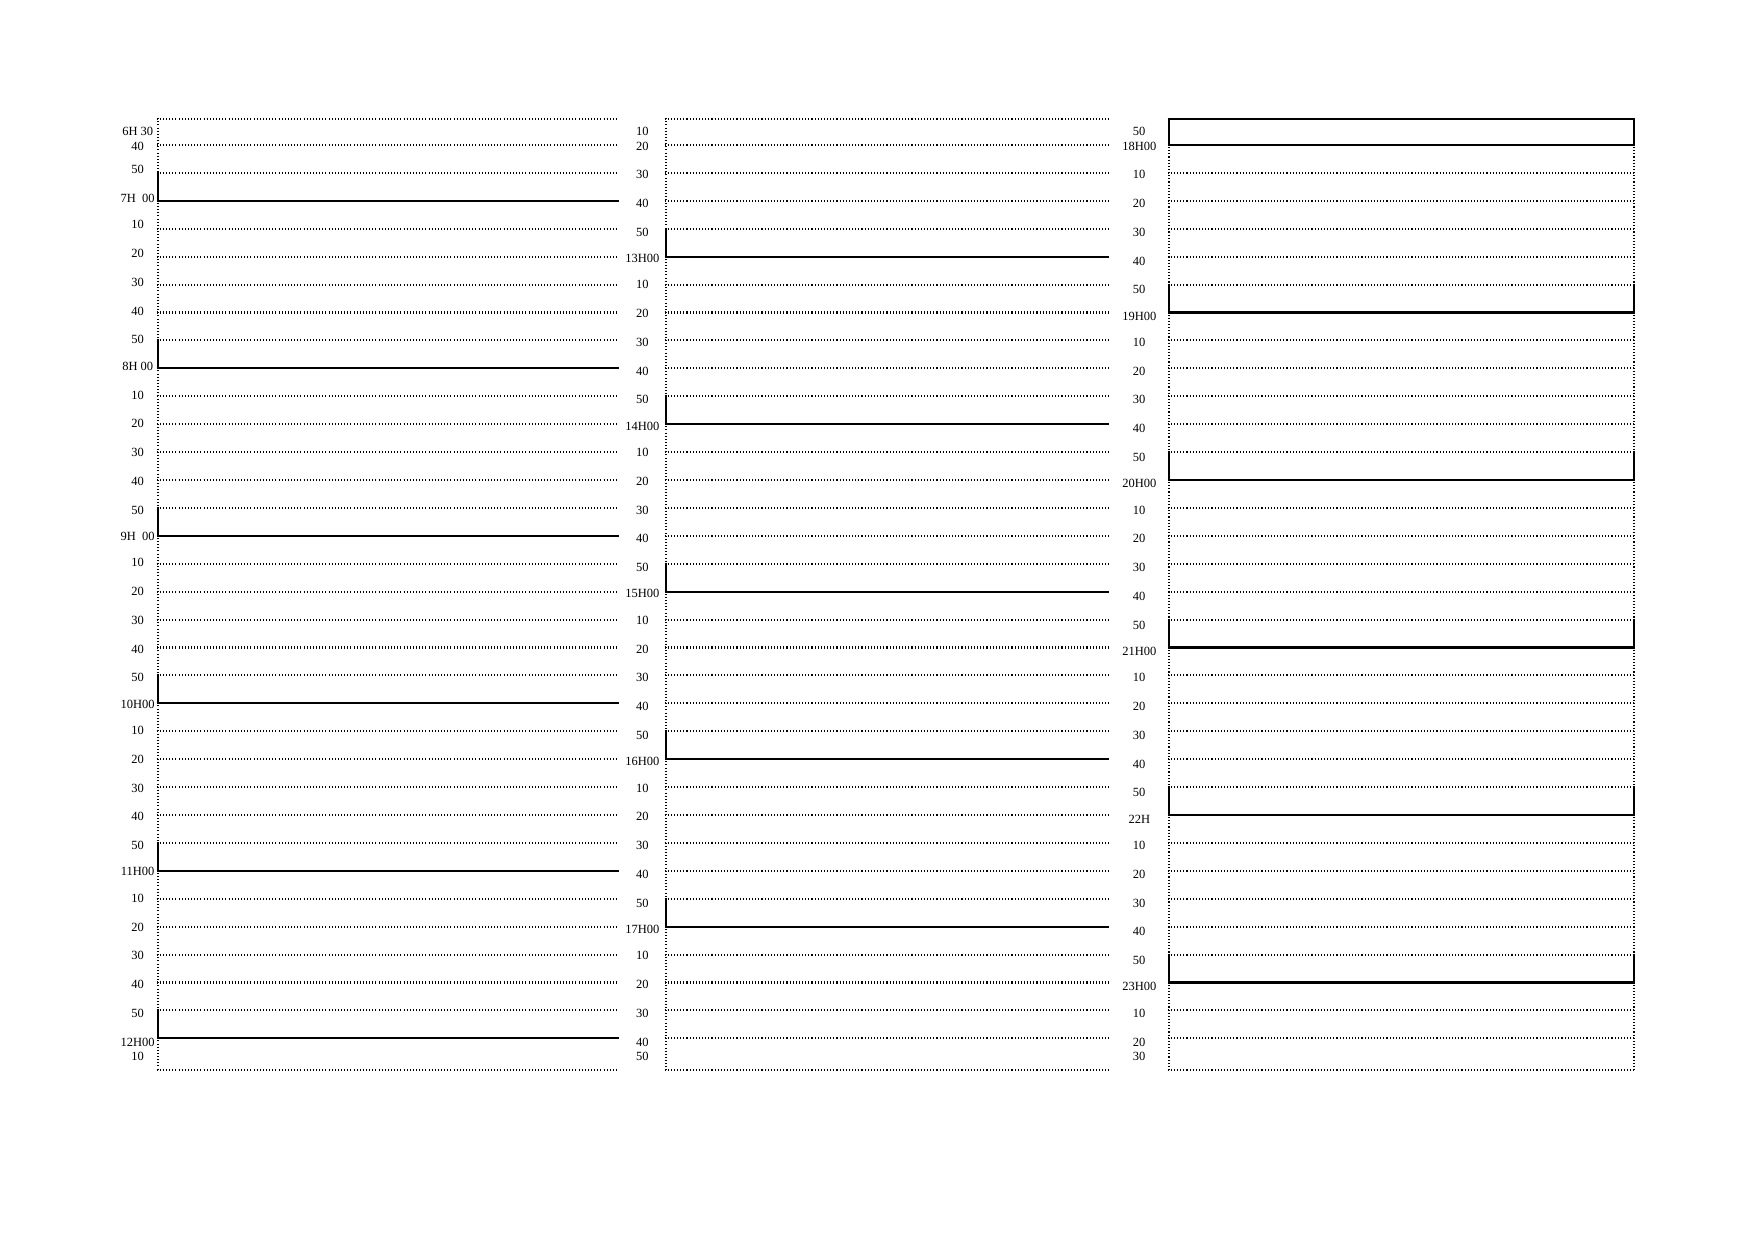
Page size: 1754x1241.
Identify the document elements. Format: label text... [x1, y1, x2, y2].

table_cell [1170, 954, 1633, 981]
table_cell [158, 144, 619, 172]
table_cell [158, 369, 619, 395]
table_cell [667, 730, 1109, 758]
table_cell [667, 563, 1109, 591]
table_cell [158, 591, 619, 618]
table_cell [158, 118, 619, 144]
table_cell [158, 619, 619, 646]
table_cell [158, 228, 619, 256]
table_cell [666, 535, 1109, 563]
table_cell [1170, 786, 1633, 814]
table_cell [666, 258, 1109, 283]
table_cell [158, 284, 619, 311]
table_cell [158, 395, 619, 423]
table_cell [1169, 1037, 1634, 1069]
table_cell [666, 367, 1109, 395]
table_cell [666, 842, 1109, 870]
table_cell [159, 674, 619, 702]
table_cell [1169, 200, 1634, 228]
table_cell [159, 1009, 619, 1037]
table_cell [1169, 395, 1634, 423]
table_cell [666, 1009, 1109, 1037]
table_cell [1169, 842, 1634, 870]
table_cell [1169, 730, 1634, 758]
table_cell [1169, 563, 1634, 591]
table_cell [666, 200, 1109, 228]
table_cell [158, 537, 619, 563]
table_cell [158, 758, 619, 786]
table_cell [666, 1037, 1109, 1069]
table_cell [1169, 1009, 1634, 1037]
table_cell [158, 786, 619, 814]
table_cell [1169, 256, 1634, 283]
table_cell [158, 479, 619, 507]
table_cell [666, 870, 1109, 898]
table_cell [666, 814, 1109, 842]
table_cell [158, 311, 619, 339]
table_cell [666, 339, 1109, 367]
table_cell [666, 144, 1109, 172]
table_cell [1169, 339, 1634, 367]
table_cell [1169, 816, 1634, 842]
table_cell [666, 928, 1109, 953]
table_cell [1169, 535, 1634, 563]
table_cell [1169, 481, 1634, 507]
table_cell [667, 228, 1109, 256]
table_cell [158, 926, 619, 953]
table_cell 50 18H00 10 20 30 40 50 19H00 10 20 30 40 50 20H00 10 20 30 40 50 21H00 10 20 30 40 50 22H 10 20 30 40 50 23H00 10 20 30 [1109, 118, 1169, 1069]
table_cell [158, 451, 619, 479]
table_cell [158, 954, 619, 981]
table_cell [158, 563, 619, 591]
table_cell [1169, 591, 1634, 618]
table_cell [1169, 984, 1634, 1009]
table_cell [1169, 898, 1634, 926]
table_cell [159, 842, 619, 870]
table_cell [667, 898, 1109, 926]
table_cell [1170, 451, 1633, 479]
table_cell [666, 954, 1109, 981]
table_cell [159, 507, 619, 535]
table_cell [159, 172, 619, 200]
table_cell [666, 760, 1109, 786]
table_cell [666, 507, 1109, 535]
table_cell [1169, 649, 1634, 674]
table_cell [1169, 367, 1634, 395]
table_cell [1169, 758, 1634, 786]
table_cell [158, 730, 619, 758]
table_cell [158, 423, 619, 451]
table_cell [666, 702, 1109, 730]
table_cell [1170, 120, 1633, 144]
table_cell [1169, 146, 1634, 172]
table_cell [666, 674, 1109, 702]
table_cell [666, 981, 1109, 1009]
table_cell [666, 786, 1109, 814]
table_cell [158, 646, 619, 674]
table_cell [158, 814, 619, 842]
table_cell [1169, 702, 1634, 730]
table_cell [158, 872, 619, 898]
table_cell [666, 118, 1109, 144]
table_cell [1170, 619, 1633, 646]
table_cell [158, 981, 619, 1009]
table_cell [1169, 423, 1634, 451]
table_cell 10 20 30 40 50 13H00 10 20 30 40 50 14H00 10 20 30 40 50 15H00 10 20 30 40 50 16H00 10 20 30 40 50 17H00 10 20 30 40 50 [619, 118, 666, 1069]
table_cell [1169, 870, 1634, 898]
table_cell [666, 172, 1109, 200]
table_cell [666, 425, 1109, 451]
table_cell [1169, 507, 1634, 535]
table_cell [1169, 172, 1634, 200]
table_cell [158, 1039, 619, 1069]
table_cell [666, 284, 1109, 311]
table_cell [158, 256, 619, 283]
table_cell [158, 202, 619, 228]
table_cell [158, 898, 619, 926]
table_cell [666, 311, 1109, 339]
table_cell [1169, 314, 1634, 339]
table_cell [667, 395, 1109, 423]
table_cell 6H 30 40 50 7H 00 10 20 30 40 50 8H 00 10 20 30 40 50 9H 00 10 20 30 40 50 10H00 10 20 30 40 50 11H00 10 20 30 40 50 12H00 10 [117, 118, 158, 1069]
table_cell [1170, 284, 1633, 311]
table_cell [666, 593, 1109, 618]
table_cell [1169, 674, 1634, 702]
table_cell [666, 479, 1109, 507]
table_cell [666, 646, 1109, 674]
table_cell [158, 704, 619, 730]
table_cell [666, 619, 1109, 646]
table_cell [1169, 228, 1634, 256]
table_cell [666, 451, 1109, 479]
table_cell [1169, 926, 1634, 953]
table_cell [159, 339, 619, 367]
